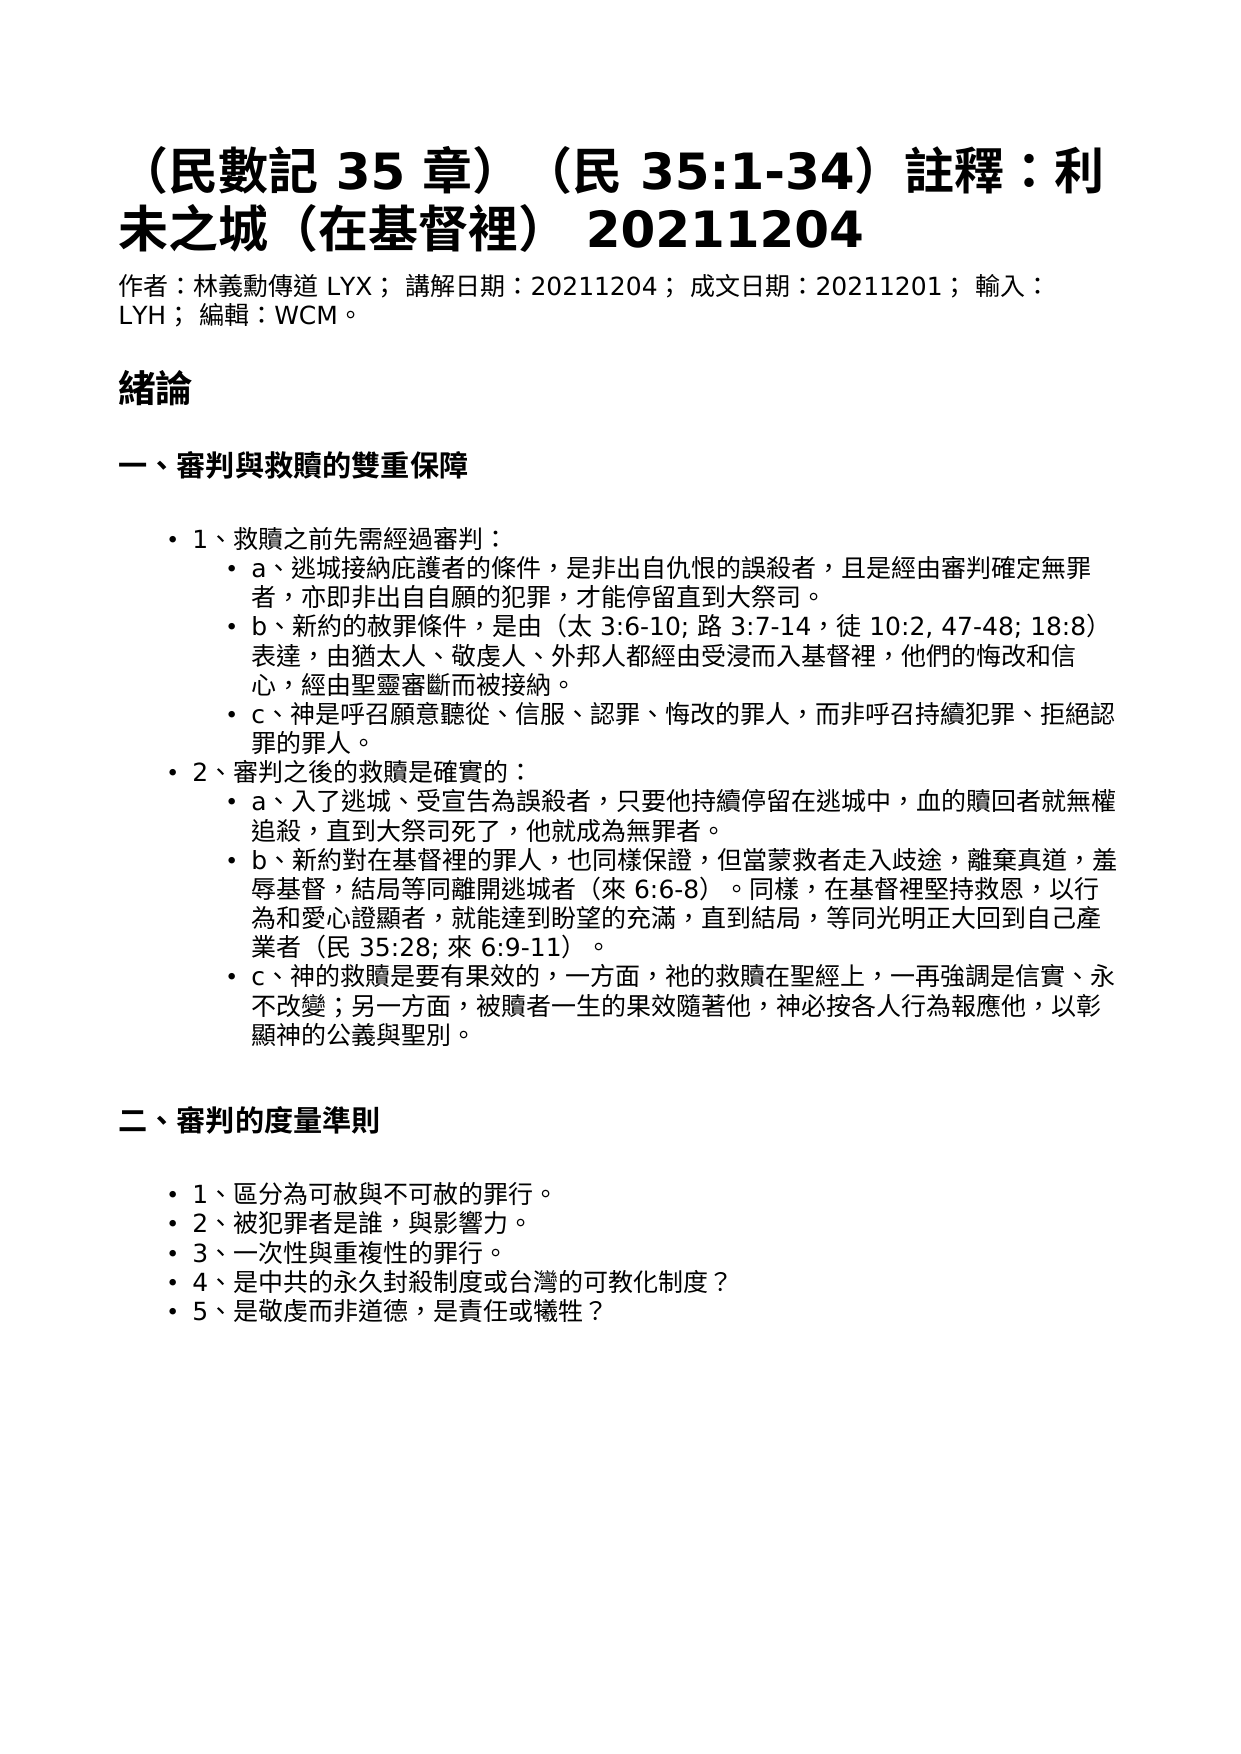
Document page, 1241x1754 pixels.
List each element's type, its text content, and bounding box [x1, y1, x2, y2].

subtitle 二、審判的度量準則 [118, 1104, 1122, 1138]
list c、神是呼召願意聽從、信服、認罪、悔改的罪人，而非呼召持續犯罪、拒絕認罪的罪人。 [236, 700, 1122, 758]
subtitle （民數記 35 章）（民 35:1-34）註釋：利未之城（在基督裡） 20211204 [118, 143, 1122, 259]
subtitle 緒論 [118, 368, 1122, 412]
list 2、審判之後的救贖是確實的： [177, 758, 1122, 787]
list a、入了逃城、受宣告為誤殺者，只要他持續停留在逃城中，血的贖回者就無權追殺，直到大祭司死了，他就成為無罪者。 [236, 787, 1122, 846]
text 作者：林義勳傳道 LYX； 講解日期：20211204； 成文日期：20211201； 輸入：LYH； 編輯：WCM。 [118, 272, 1122, 330]
list b、新約的赦罪條件，是由（太 3:6-10; 路 3:7-14，徒 10:2, 47-48; 18:8）表達，由猶太人、敬虔人、外邦人都經由受浸而入基督裡，他們的悔改和信心，經由聖靈審斷而被接納。 [236, 612, 1122, 700]
list 2、被犯罪者是誰，與影響力。 [177, 1209, 1122, 1239]
list a、逃城接納庇護者的條件，是非出自仇恨的誤殺者，且是經由審判確定無罪者，亦即非出自自願的犯罪，才能停留直到大祭司。 [236, 554, 1122, 612]
list 4、是中共的永久封殺制度或台灣的可教化制度？ [177, 1268, 1122, 1297]
list b、新約對在基督裡的罪人，也同樣保證，但當蒙救者走入歧途，離棄真道，羞辱基督，結局等同離開逃城者（來 6:6-8）。同樣，在基督裡堅持救恩，以行為和愛心證顯者，就能達到盼望的充滿，直到結局，等同光明正大回到自己產業者（民 35:28; 來 6:9-11）。 [236, 846, 1122, 962]
list 3、一次性與重複性的罪行。 [177, 1239, 1122, 1268]
list 1、區分為可赦與不可赦的罪行。 [177, 1180, 1122, 1209]
subtitle 一、審判與救贖的雙重保障 [118, 449, 1122, 483]
list c、神的救贖是要有果效的，一方面，祂的救贖在聖經上，一再強調是信實、永不改變；另一方面，被贖者一生的果效隨著他，神必按各人行為報應他，以彰顯神的公義與聖別。 [236, 962, 1122, 1050]
list 5、是敬虔而非道德，是責任或犧牲？ [177, 1297, 1122, 1326]
list 1、救贖之前先需經過審判： [177, 525, 1122, 554]
